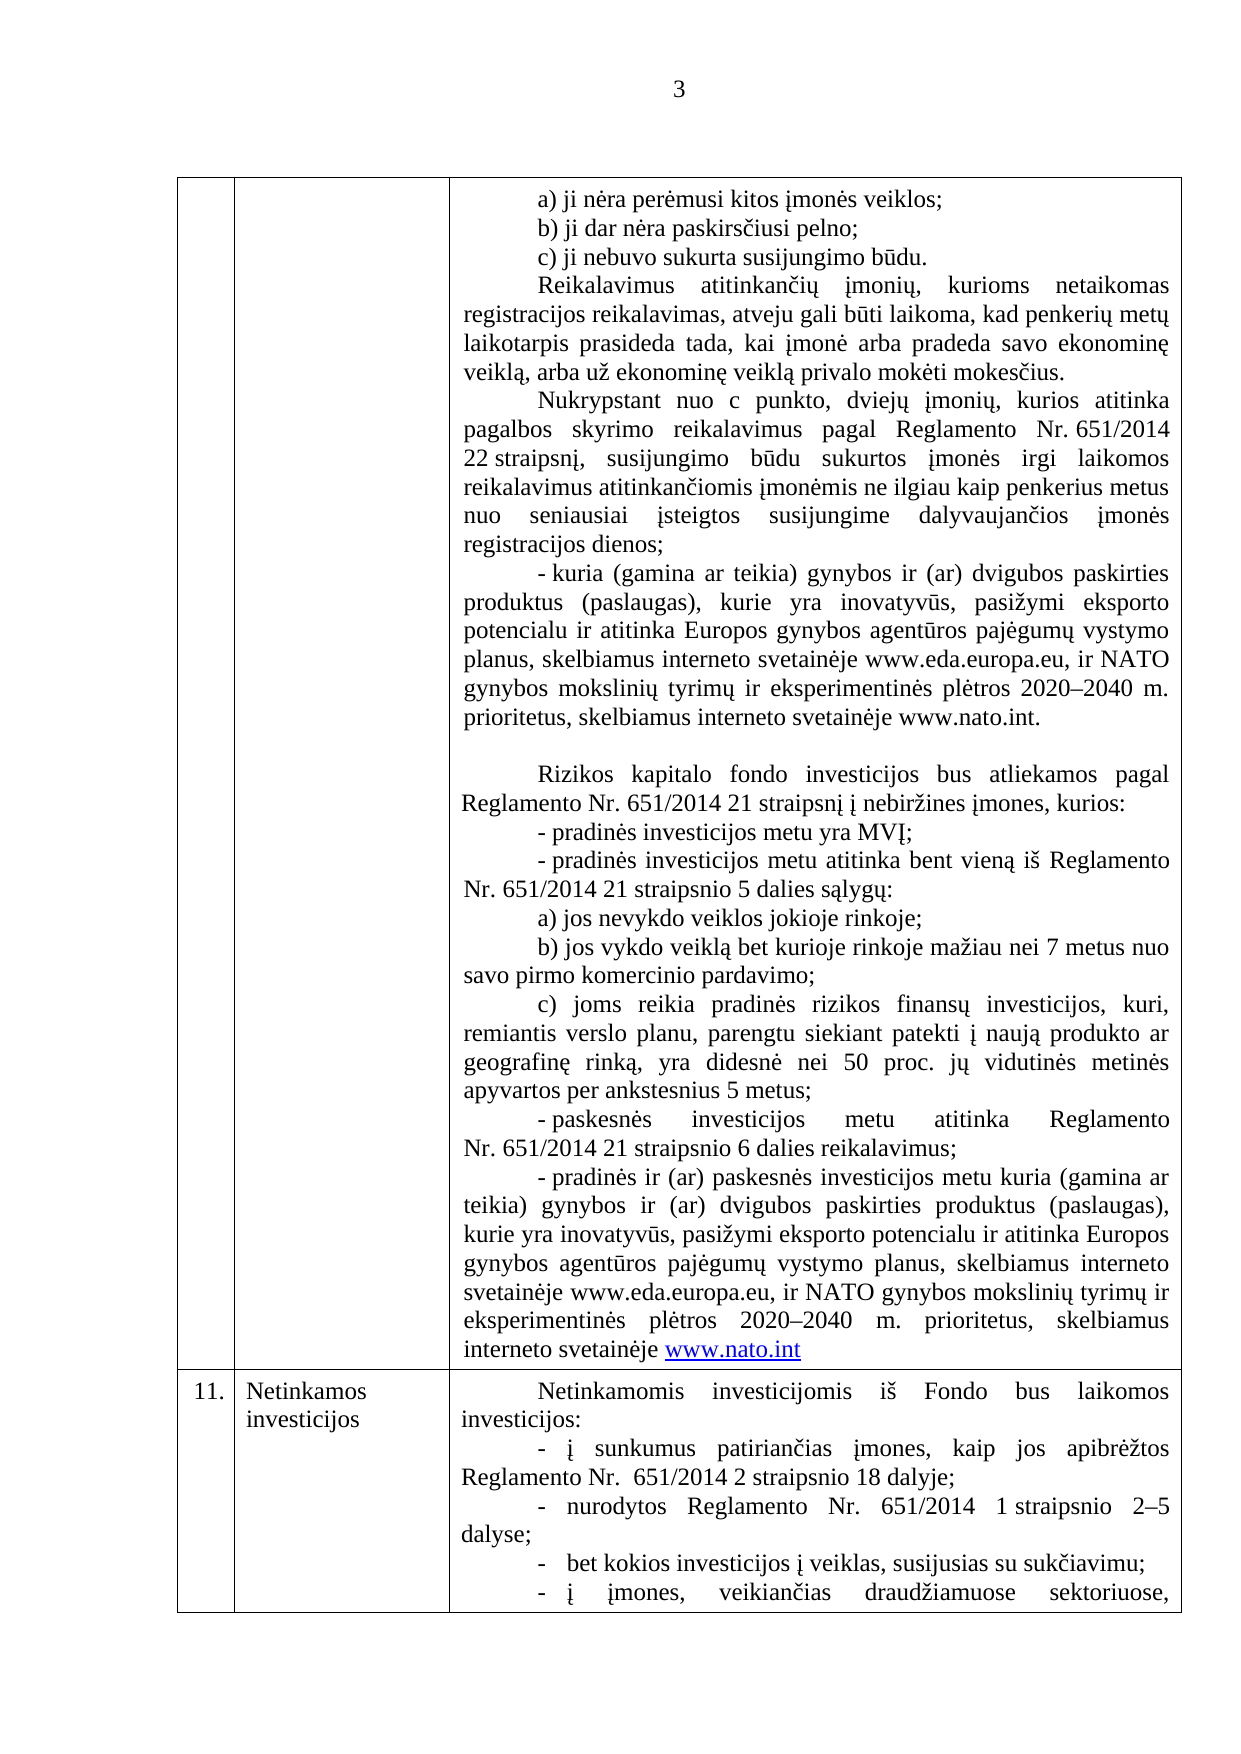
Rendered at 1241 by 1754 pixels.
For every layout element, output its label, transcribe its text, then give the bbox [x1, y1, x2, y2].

table_cell 11. [178, 1370, 234, 1612]
table_cell [235, 178, 449, 1369]
table_cell a) ji nėra perėmusi kitos įmonės veiklos; b) ji dar nėra paskirsčiusi pelno; c) ji nebuvo sukurta susijungimo būdu. Reikalavimus atitinkančių įmonių, kurioms netaikomas registracijos reikalavimas, atveju gali būti laikoma, kad penkerių metų laikotarpis prasideda tada, kai įmonė arba pradeda savo ekonominę veiklą, arba už ekonominę veiklą privalo mokėti mokesčius. Nukrypstant nuo c punkto, dviejų įmonių, kurios atitinka pagalbos skyrimo reikalavimus pagal Reglamento Nr. 651/2014 22 straipsnį, susijungimo būdu sukurtos įmonės irgi laikomos reikalavimus atitinkančiomis įmonėmis ne ilgiau kaip penkerius metus nuo seniausiai įsteigtos susijungime dalyvaujančios įmonės registracijos dienos; - kuria (gamina ar teikia) gynybos ir (ar) dvigubos paskirties produktus (paslaugas), kurie yra inovatyvūs, pasižymi eksporto potencialu ir atitinka Europos gynybos agentūros pajėgumų vystymo planus, skelbiamus interneto svetainėje www.eda.europa.eu, ir NATO gynybos mokslinių tyrimų ir eksperimentinės plėtros 2020–2040 m. prioritetus, skelbiamus interneto svetainėje www.nato.int. Rizikos kapitalo fondo investicijos bus atliekamos pagal Reglamento Nr. 651/2014 21 straipsnį į nebiržines įmones, kurios: - pradinės investicijos metu yra MVĮ; - pradinės investicijos metu atitinka bent vieną iš Reglamento Nr. 651/2014 21 straipsnio 5 dalies sąlygų: a) jos nevykdo veiklos jokioje rinkoje; b) jos vykdo veiklą bet kurioje rinkoje mažiau nei 7 metus nuo savo pirmo komercinio pardavimo; c) joms reikia pradinės rizikos finansų investicijos, kuri, remiantis verslo planu, parengtu siekiant patekti į naują produkto ar geografinę rinką, yra didesnė nei 50 proc. jų vidutinės metinės apyvartos per ankstesnius 5 metus; - paskesnės investicijos metu atitinka Reglamento Nr. 651/2014 21 straipsnio 6 dalies reikalavimus; - pradinės ir (ar) paskesnės investicijos metu kuria (gamina ar teikia) gynybos ir (ar) dvigubos paskirties produktus (paslaugas), kurie yra inovatyvūs, pasižymi eksporto potencialu ir atitinka Europos gynybos agentūros pajėgumų vystymo planus, skelbiamus interneto svetainėje www.eda.europa.eu, ir NATO gynybos mokslinių tyrimų ir eksperimentinės plėtros 2020–2040 m. prioritetus, skelbiamus interneto svetainėje www.nato.int [450, 178, 1181, 1369]
table_cell Netinkamomis investicijomis iš Fondo bus laikomos investicijos: - į sunkumus patiriančias įmones, kaip jos apibrėžtos Reglamento Nr. 651/2014 2 straipsnio 18 dalyje; - nurodytos Reglamento Nr. 651/2014 1 straipsnio 2–5 dalyse; - bet kokios investicijos į veiklas, susijusias su sukčiavimu; - į įmones, veikiančias draudžiamuose sektoriuose, [450, 1370, 1181, 1612]
table_cell [178, 178, 234, 1369]
table_cell Netinkamos investicijos [235, 1370, 449, 1612]
